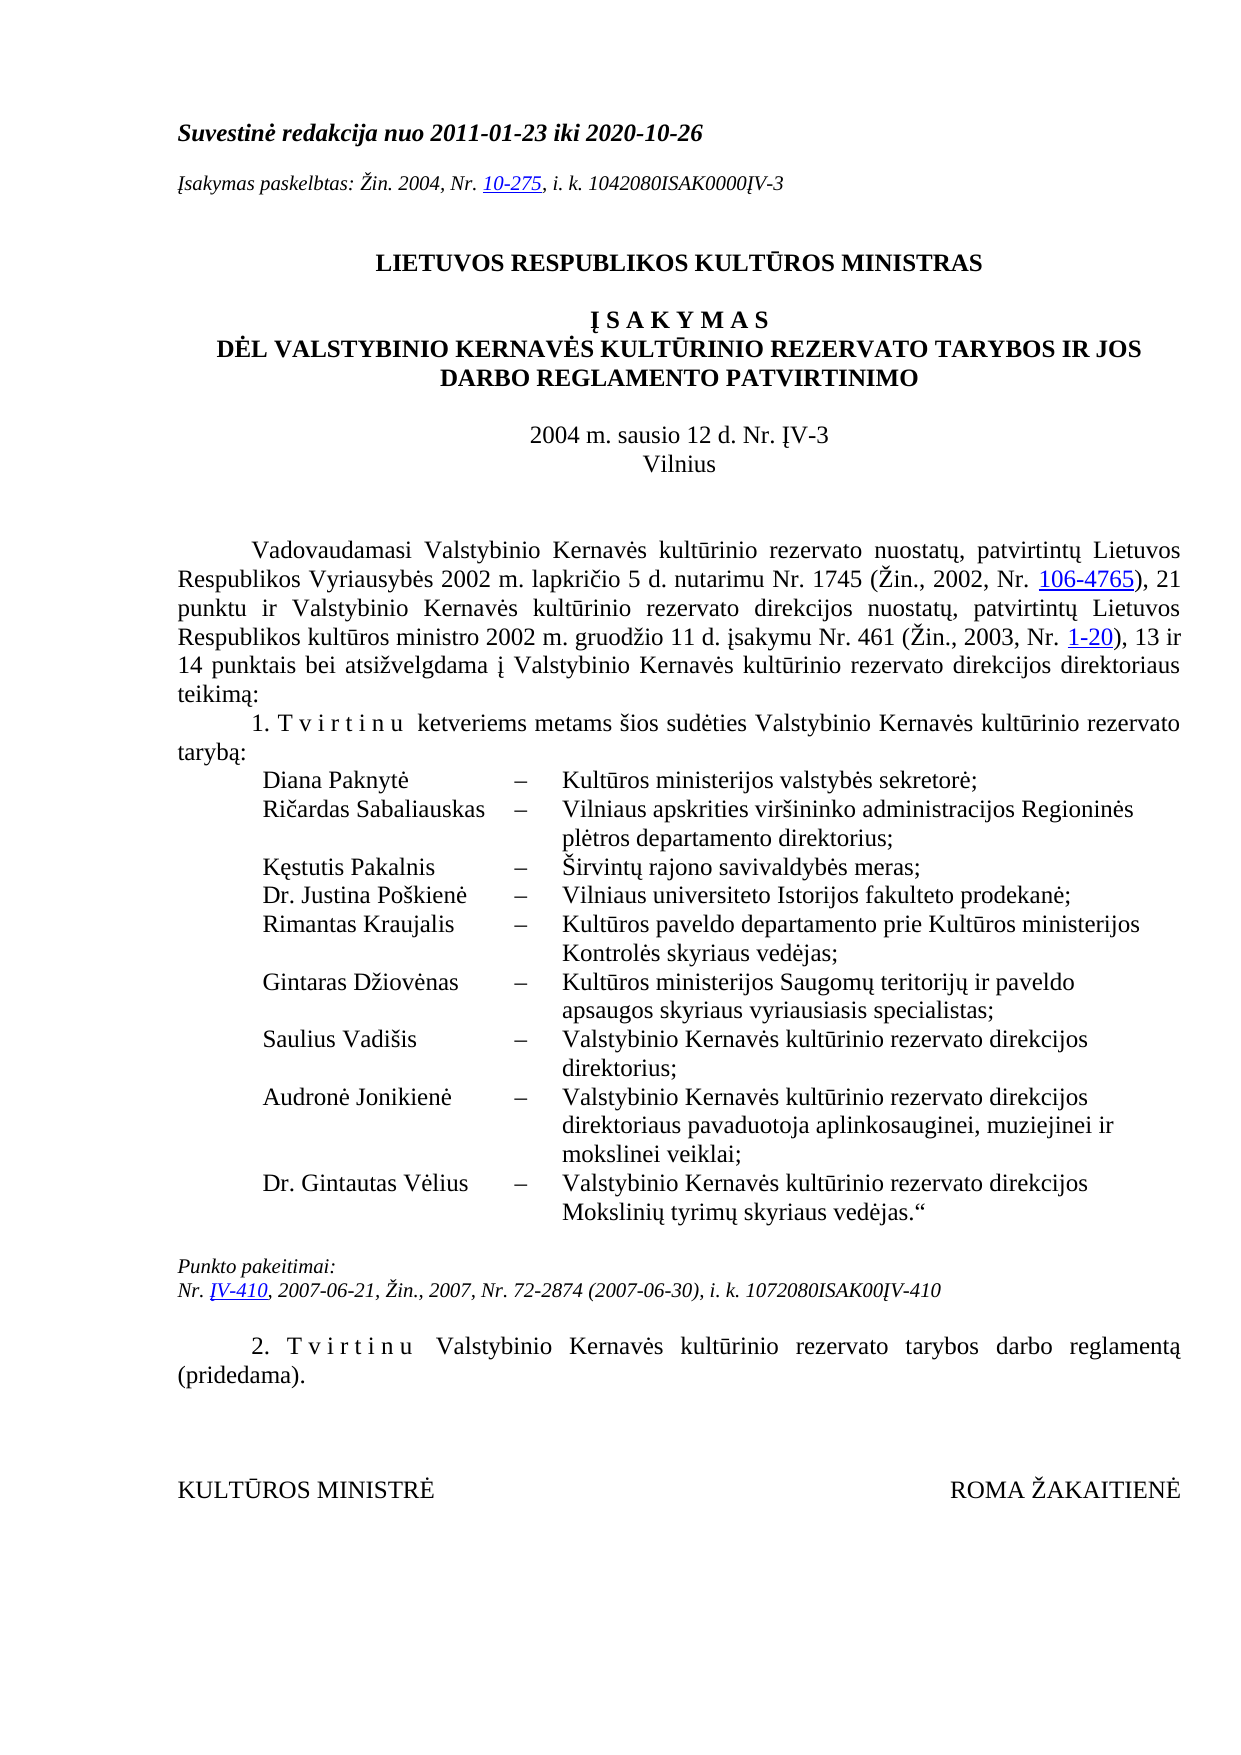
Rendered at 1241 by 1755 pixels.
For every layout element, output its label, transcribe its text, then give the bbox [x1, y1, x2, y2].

table_cell – [503, 852, 551, 880]
table_cell Kultūros paveldo departamento prie Kultūros ministerijos Kontrolės skyriaus vedėjas; [551, 909, 1181, 967]
table_cell Ričardas Sabaliauskas [177, 794, 503, 852]
table_header Diana Paknytė [177, 765, 503, 794]
table_cell Dr. Justina Poškienė [177, 880, 503, 909]
table_cell – [503, 1168, 551, 1225]
table_cell – [503, 880, 551, 909]
table_cell Rimantas Kraujalis [177, 909, 503, 967]
table_cell Vilniaus apskrities viršininko administracijos Regioninės plėtros departamento direktorius; [551, 794, 1181, 852]
table_cell Saulius Vadišis [177, 1024, 503, 1082]
text Vadovaudamasi Valstybinio Kernavės kultūrinio rezervato nuostatų, patvirtintų Lietuvos Respublikos Vyriausybės 2002 m. lapkričio 5 d. nutarimu Nr. 1745 (Žin., 2002, Nr. 106-4765), 21 punktu ir Valstybinio Kernavės kultūrinio rezervato direkcijos nuostatų, patvirtintų Lietuvos Respublikos kultūros ministro 2002 m. gruodžio 11 d. įsakymu Nr. 461 (Žin., 2003, Nr. 1-20), 13 ir 14 punktais bei atsižvelgdama į Valstybinio Kernavės kultūrinio rezervato direkcijos direktoriaus teikimą: [177, 535, 1181, 708]
text Į S A K Y M A S [177, 305, 1181, 334]
text Suvestinė redakcija nuo 2011-01-23 iki 2020-10-26 [177, 118, 1181, 147]
table_cell – [503, 794, 551, 852]
text Nr. ĮV-410, 2007-06-21, Žin., 2007, Nr. 72-2874 (2007-06-30), i. k. 1072080ISAK00ĮV-410 [177, 1278, 1181, 1302]
text LIETUVOS RESPUBLIKOS KULTŪROS MINISTRAS [177, 248, 1181, 277]
text Įsakymas paskelbtas: Žin. 2004, Nr. 10-275, i. k. 1042080ISAK0000ĮV-3 [177, 171, 1181, 195]
table_cell – [503, 1082, 551, 1168]
table_cell Audronė Jonikienė [177, 1082, 503, 1168]
table_cell Gintaras Džiovėnas [177, 967, 503, 1024]
table_cell Širvintų rajono savivaldybės meras; [551, 852, 1181, 880]
text Vilnius [177, 449, 1181, 478]
table_cell – [503, 909, 551, 967]
table_cell – [503, 1024, 551, 1082]
table_header – [503, 765, 551, 794]
text 2. Tvirtinu Valstybinio Kernavės kultūrinio rezervato tarybos darbo reglamentą (pridedama). [177, 1331, 1181, 1388]
text DĖL VALSTYBINIO KERNAVĖS KULTŪRINIO REZERVATO TARYBOS IR JOS DARBO REGLAMENTO PATVIRTINIMO [177, 334, 1181, 392]
table_cell – [503, 967, 551, 1024]
text 1. Tvirtinu ketveriems metams šios sudėties Valstybinio Kernavės kultūrinio rezervato tarybą: [177, 708, 1181, 765]
table_cell Valstybinio Kernavės kultūrinio rezervato direkcijos direktoriaus pavaduotoja aplinkosauginei, muziejinei ir mokslinei veiklai; [551, 1082, 1181, 1168]
table_cell Vilniaus universiteto Istorijos fakulteto prodekanė; [551, 880, 1181, 909]
table_cell Dr. Gintautas Vėlius [177, 1168, 503, 1225]
table_cell Valstybinio Kernavės kultūrinio rezervato direkcijos Mokslinių tyrimų skyriaus vedėjas.“ [551, 1168, 1181, 1225]
table_cell Valstybinio Kernavės kultūrinio rezervato direkcijos direktorius; [551, 1024, 1181, 1082]
text 2004 m. sausio 12 d. Nr. ĮV-3 [177, 420, 1181, 449]
table_cell Kultūros ministerijos Saugomų teritorijų ir paveldo apsaugos skyriaus vyriausiasis specialistas; [551, 967, 1181, 1024]
text Punkto pakeitimai: [177, 1254, 1181, 1278]
text Kultūros ministrė Roma Žakaitienė [177, 1475, 1181, 1503]
table_cell Kęstutis Pakalnis [177, 852, 503, 880]
table_header Kultūros ministerijos valstybės sekretorė; [551, 765, 1181, 794]
